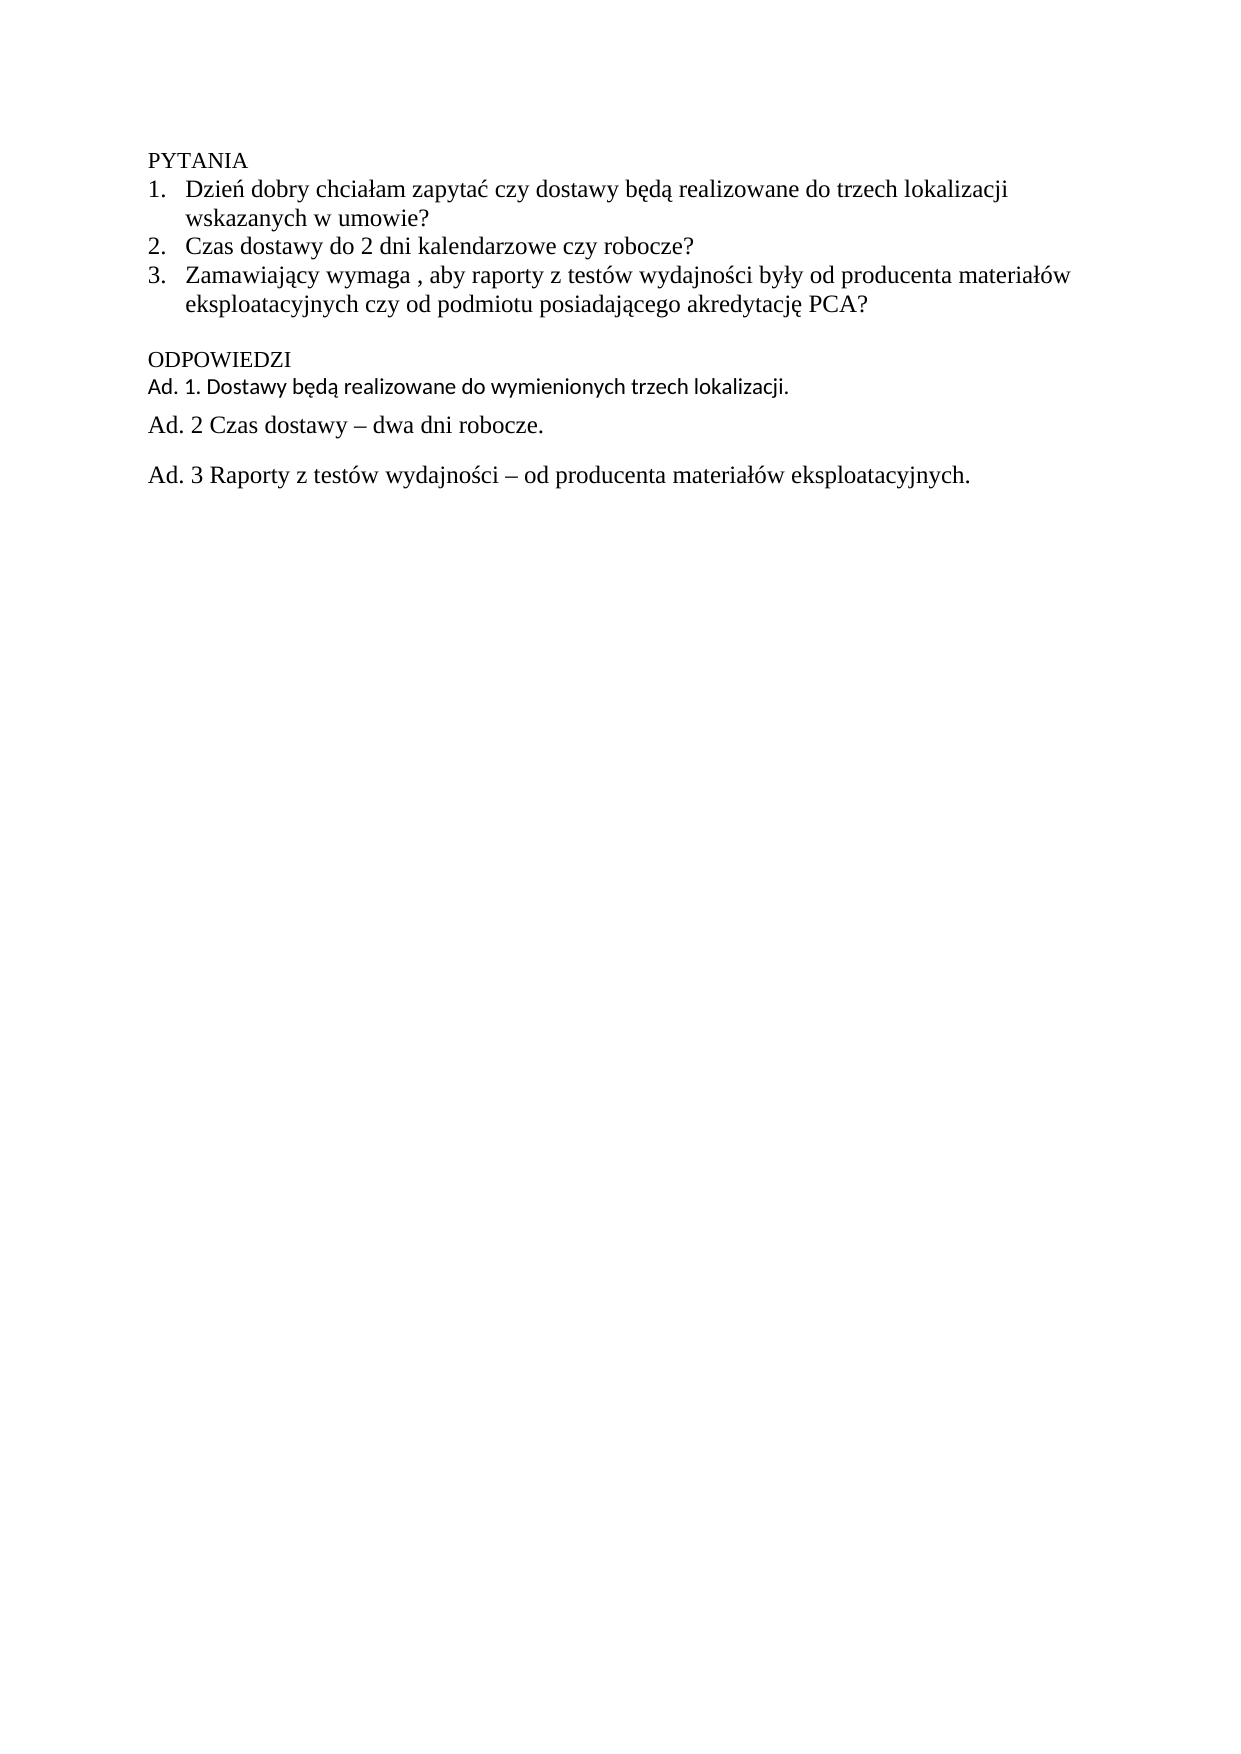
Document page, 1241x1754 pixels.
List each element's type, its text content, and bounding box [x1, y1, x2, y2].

list Czas dostawy do 2 dni kalendarzowe czy robocze? [148, 231, 1093, 260]
text PYTANIA [148, 148, 1093, 174]
list Zamawiający wymaga , aby raporty z testów wydajności były od producenta materiałów eksploatacyjnych czy od podmiotu posiadającego akredytację PCA? [148, 260, 1093, 318]
text Ad. 3 Raporty z testów wydajności – od producenta materiałów eksploatacyjnych. [148, 460, 1093, 489]
text Ad. 2 Czas dostawy – dwa dni robocze. [148, 411, 1093, 439]
text Ad. 1. Dostawy będą realizowane do wymienionych trzech lokalizacji. [148, 372, 1093, 400]
text ODPOWIEDZI [148, 346, 1093, 372]
list Dzień dobry chciałam zapytać czy dostawy będą realizowane do trzech lokalizacji wskazanych w umowie? [148, 174, 1093, 231]
